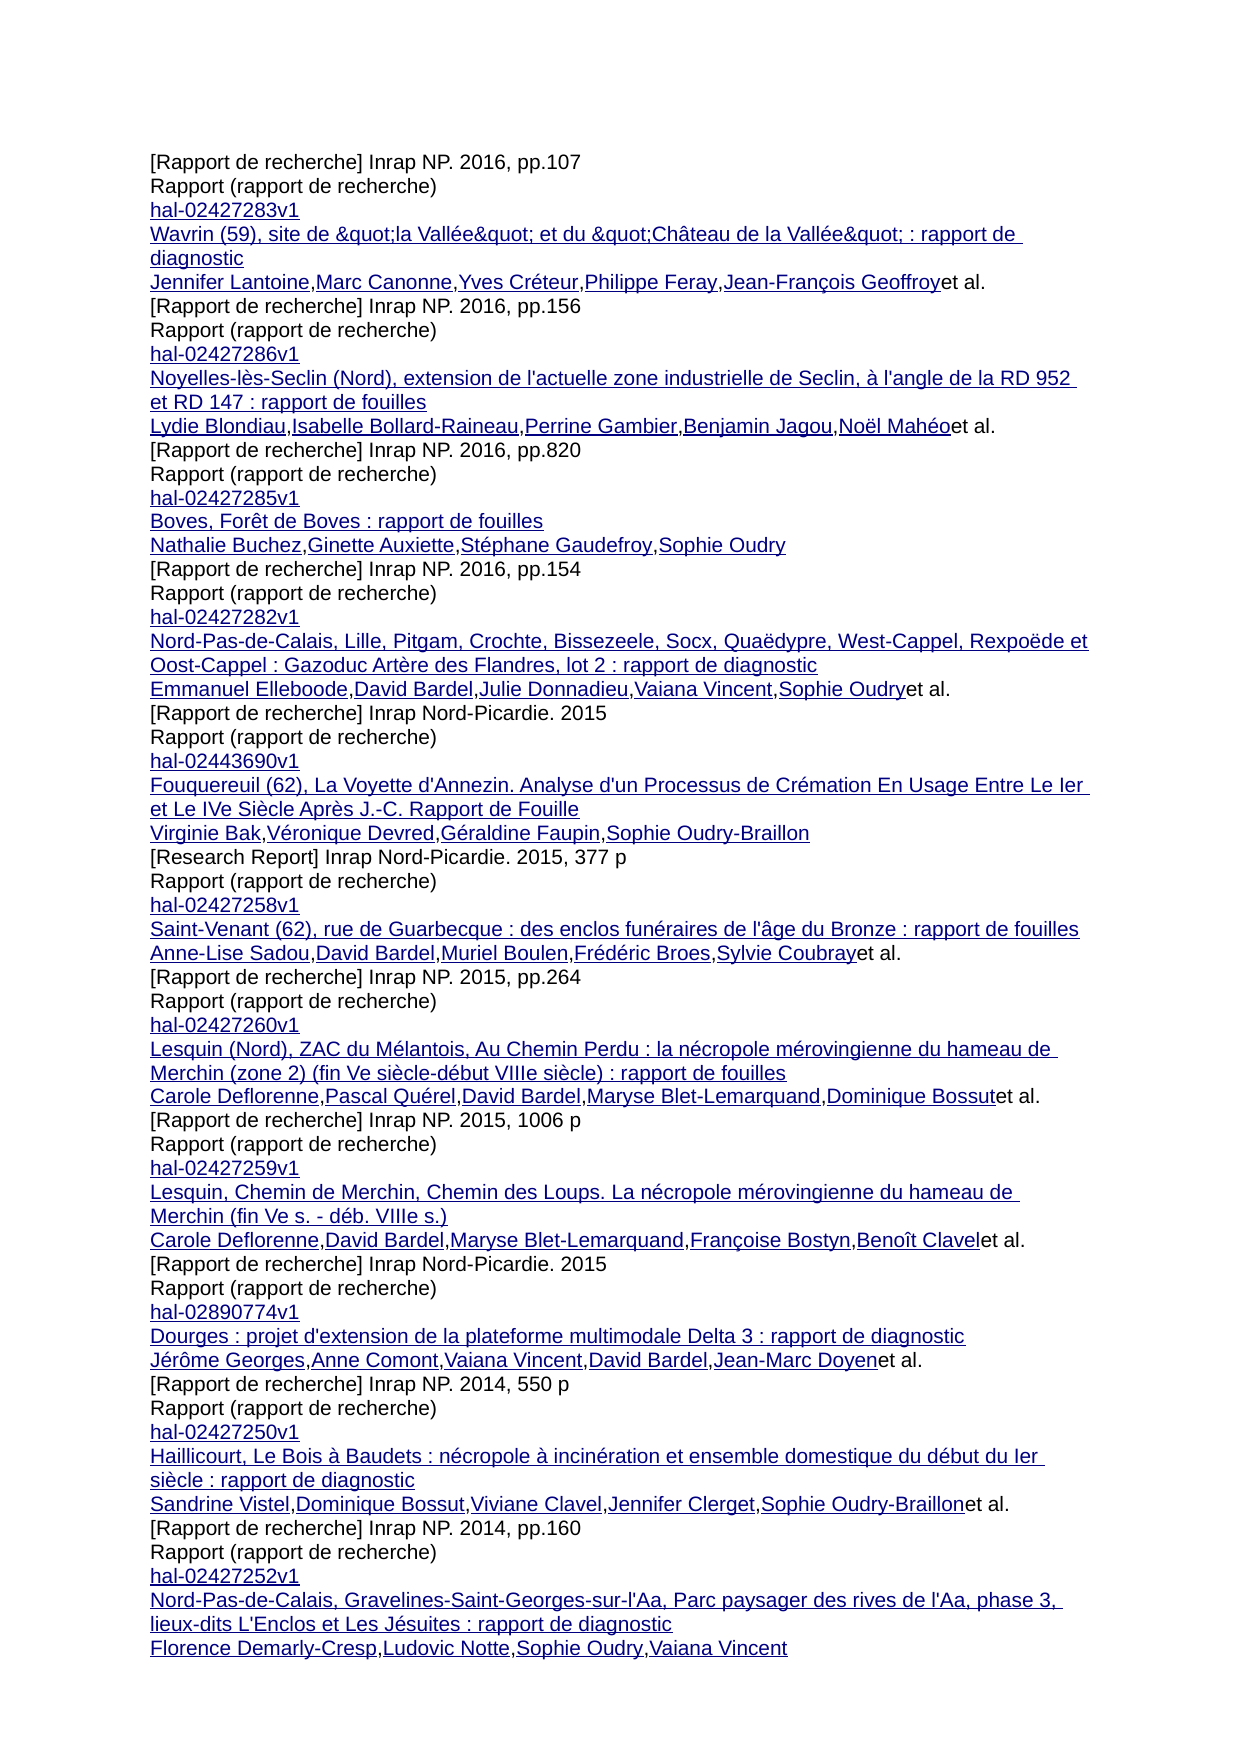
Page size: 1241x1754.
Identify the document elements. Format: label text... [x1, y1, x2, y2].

table_cell Fouquereuil (62), La Voyette d'Annezin. Analyse d'un Processus de Crémation En Usage Entre Le Ier [150, 773, 1090, 794]
table_cell [Rapport de recherche] Inrap NP. 2016, pp.107 Rapport (rapport de recherche) hal-02427283v1 [150, 150, 1090, 222]
table_cell Saint-Venant (62), rue de Guarbecque : des enclos funéraires de l'âge du Bronze : rapport de fouilles Anne-Lise Sadou,David Bardel,Muriel Boulen,Frédéric Broes,Sylvie Coubrayet al. [Rapport de recherche] Inrap NP. 2015, pp.264 Rapport (rapport de recherche) hal-02427260v1 [150, 917, 1090, 1036]
table_cell Dourges : projet d'extension de la plateforme multimodale Delta 3 : rapport de diagnostic Jérôme Georges,Anne Comont,Vaiana Vincent,David Bardel,Jean-Marc Doyenet al. [Rapport de recherche] Inrap NP. 2014, 550 p Rapport (rapport de recherche) hal-02427250v1 [150, 1324, 1090, 1444]
table_cell Noyelles-lès-Seclin (Nord), extension de l'actuelle zone industrielle de Seclin, à l'angle de la RD 952 et RD 147 : rapport de fouilles Lydie Blondiau,Isabelle Bollard-Raineau,Perrine Gambier,Benjamin Jagou,Noël Mahéoet al. [Rapport de recherche] Inrap NP. 2016, pp.820 Rapport (rapport de recherche) hal-02427285v1 [150, 366, 1090, 509]
table_cell Boves, Forêt de Boves : rapport de fouilles Nathalie Buchez,Ginette Auxiette,Stéphane Gaudefroy,Sophie Oudry [Rapport de recherche] Inrap NP. 2016, pp.154 Rapport (rapport de recherche) hal-02427282v1 [150, 509, 1090, 629]
table_cell Wavrin (59), site de &quot;la Vallée&quot; et du &quot;Château de la Vallée&quot; : rapport de diagnostic Jennifer Lantoine,Marc Canonne,Yves Créteur,Philippe Feray,Jean-François Geoffroyet al. [Rapport de recherche] Inrap NP. 2016, pp.156 Rapport (rapport de recherche) hal-02427286v1 [150, 222, 1090, 366]
table_cell Lesquin, Chemin de Merchin, Chemin des Loups. La nécropole mérovingienne du hameau de Merchin (fin Ve s. - déb. VIIIe s.) Carole Deflorenne,David Bardel,Maryse Blet-Lemarquand,Françoise Bostyn,Benoît Clavelet al. [Rapport de recherche] Inrap Nord-Picardie. 2015 Rapport (rapport de recherche) hal-02890774v1 [150, 1180, 1090, 1324]
table_cell Lesquin (Nord), ZAC du Mélantois, Au Chemin Perdu : la nécropole mérovingienne du hameau de Merchin (zone 2) (fin Ve siècle-début VIIIe siècle) : rapport de fouilles Carole Deflorenne,Pascal Quérel,David Bardel,Maryse Blet-Lemarquand,Dominique Bossutet al. [Rapport de recherche] Inrap NP. 2015, 1006 p Rapport (rapport de recherche) hal-02427259v1 [150, 1036, 1090, 1180]
table_cell Nord-Pas-de-Calais, Lille, Pitgam, Crochte, Bissezeele, Socx, Quaëdypre, West-Cappel, Rexpoëde et Oost-Cappel : Gazoduc Artère des Flandres, lot 2 : rapport de diagnostic Emmanuel Elleboode,David Bardel,Julie Donnadieu,Vaiana Vincent,Sophie Oudryet al. [Rapport de recherche] Inrap Nord-Picardie. 2015 Rapport (rapport de recherche) hal-02443690v1 [150, 629, 1090, 773]
table_cell Haillicourt, Le Bois à Baudets : nécropole à incinération et ensemble domestique du début du Ier siècle : rapport de diagnostic Sandrine Vistel,Dominique Bossut,Viviane Clavel,Jennifer Clerget,Sophie Oudry-Braillonet al. [Rapport de recherche] Inrap NP. 2014, pp.160 Rapport (rapport de recherche) hal-02427252v1 [150, 1444, 1090, 1587]
table_cell Nord-Pas-de-Calais, Gravelines-Saint-Georges-sur-l'Aa, Parc paysager des rives de l'Aa, phase 3, lieux-dits L'Enclos et Les Jésuites : rapport de diagnostic Florence Demarly-Cresp,Ludovic Notte,Sophie Oudry,Vaiana Vincent [150, 1588, 1090, 1659]
table_cell et Le IVe Siècle Après J.-C. Rapport de Fouille Virginie Bak,Véronique Devred,Géraldine Faupin,Sophie Oudry-Braillon [Research Report] Inrap Nord-Picardie. 2015, 377 p Rapport (rapport de recherche) hal-02427258v1 [150, 795, 1090, 917]
